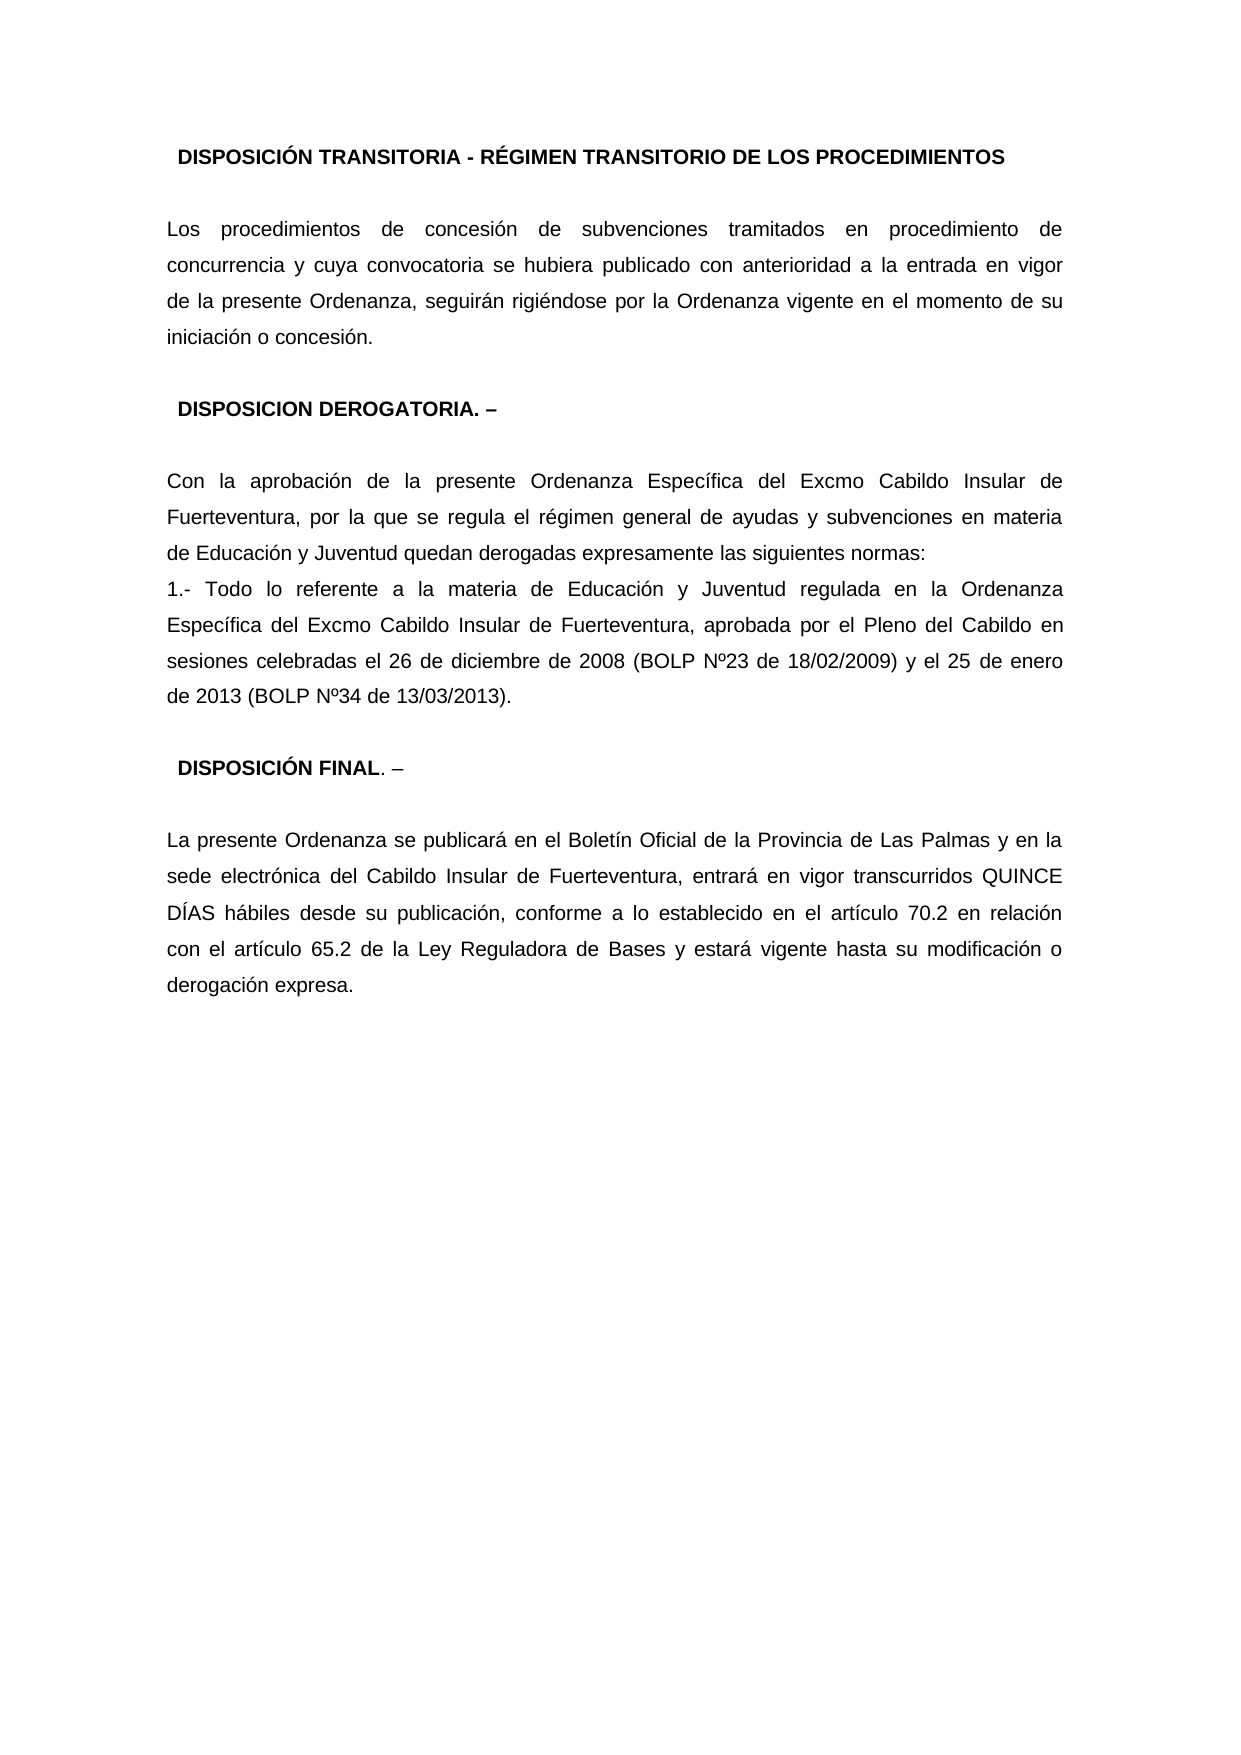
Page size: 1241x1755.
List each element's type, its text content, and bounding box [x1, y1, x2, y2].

subtitle DISPOSICION DEROGATORIA. – [177, 397, 1074, 421]
text Con la aprobación de la presente Ordenanza Específica del Excmo Cabildo Insular de Fuerteventura, por la que se regula el régimen general de ayudas y subvenciones en materia de Educación y Juventud quedan derogadas expresamente las siguientes normas: [167, 468, 1063, 565]
subtitle DISPOSICIÓN TRANSITORIA - RÉGIMEN TRANSITORIO DE LOS PROCEDIMIENTOS [177, 145, 1074, 169]
text 1.- Todo lo referente a la materia de Educación y Juventud regulada en la Ordenanza Específica del Excmo Cabildo Insular de Fuerteventura, aprobada por el Pleno del Cabildo en sesiones celebradas el 26 de diciembre de 2008 (BOLP Nº23 de 18/02/2009) y el 25 de enero de 2013 (BOLP Nº34 de 13/03/2013). [167, 577, 1064, 708]
text La presente Ordenanza se publicará en el Boletín Oficial de la Provincia de Las Palmas y en la sede electrónica del Cabildo Insular de Fuerteventura, entrará en vigor transcurridos QUINCE DÍAS hábiles desde su publicación, conforme a lo establecido en el artículo 70.2 en relación con el artículo 65.2 de la Ley Reguladora de Bases y estará vigente hasta su modificación o derogación expresa. [167, 828, 1063, 997]
text Los procedimientos de concesión de subvenciones tramitados en procedimiento de concurrencia y cuya convocatoria se hubiera publicado con anterioridad a la entrada en vigor de la presente Ordenanza, seguirán rigiéndose por la Ordenanza vigente en el momento de su iniciación o concesión. [167, 217, 1063, 349]
subtitle DISPOSICIÓN FINAL. – [177, 756, 1074, 780]
